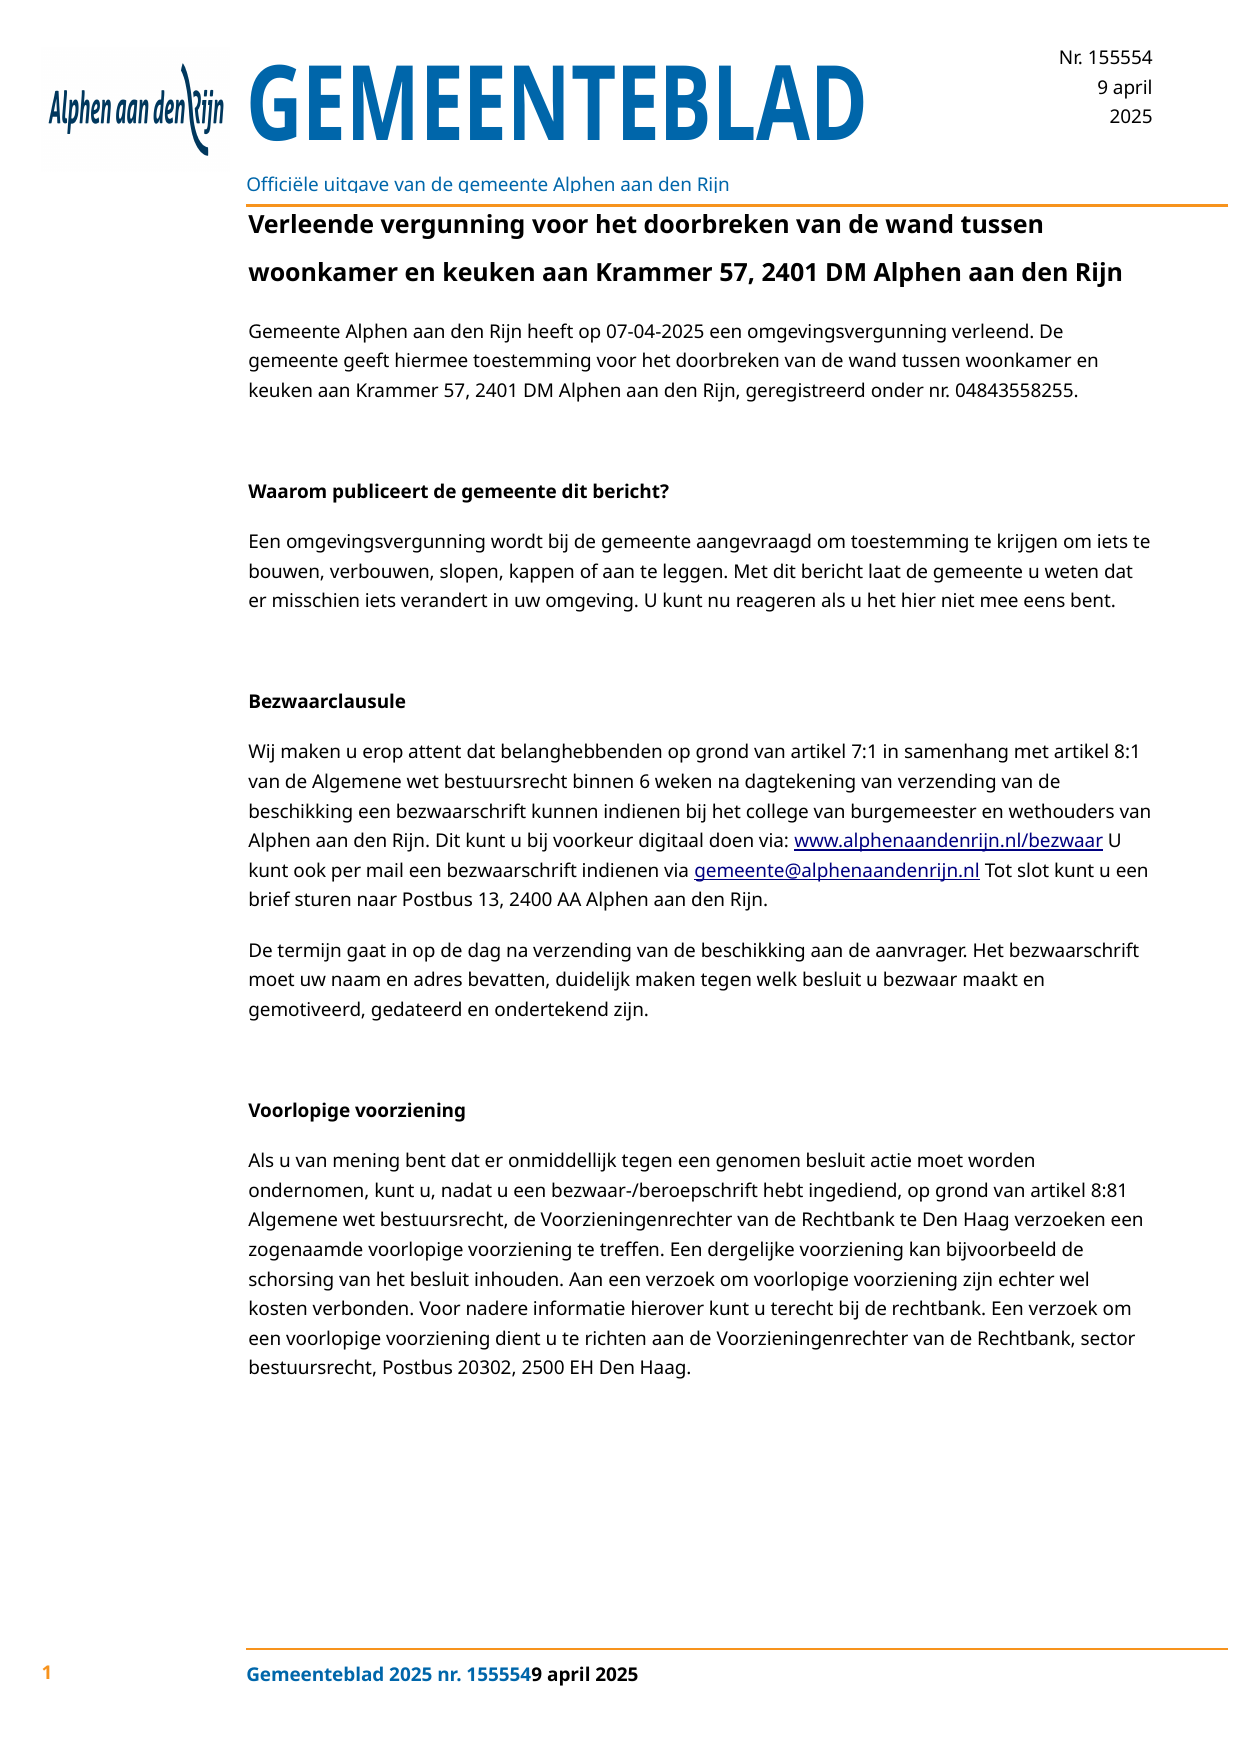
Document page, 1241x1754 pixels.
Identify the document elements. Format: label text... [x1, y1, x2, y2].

picture [41, 47, 231, 172]
text Gemeente Alphen aan den Rijn heeft op 07-04-2025 een omgevingsvergunning verleend. De gemeente geeft hiermee toestemming voor het doorbreken van de wand tussen woonkamer en keuken aan Krammer 57, 2401 DM Alphen aan den Rijn, geregistreerd onder nr. 04843558255. [248, 318, 1152, 403]
text Voorlopige voorziening [248, 1097, 1152, 1123]
text Wij maken u erop attent dat belanghebbenden op grond van artikel 7:1 in samenhang met artikel 8:1 van de Algemene wet bestuursrecht binnen 6 weken na dagtekening van verzending van de beschikking een bezwaarschrift kunnen indienen bij het college van burgemeester en wethouders van Alphen aan den Rijn. Dit kunt u bij voorkeur digitaal doen via: www.alphenaandenrijn.nl/bezwaar U kunt ook per mail een bezwaarschrift indienen via gemeente@alphenaandenrijn.nl Tot slot kunt u een brief sturen naar Postbus 13, 2400 AA Alphen aan den Rijn. [248, 739, 1152, 912]
text Verleende vergunning voor het doorbreken van de wand tussen woonkamer en keuken aan Krammer 57, 2401 DM Alphen aan den Rijn [248, 207, 1152, 288]
text Bezwaarclausule [248, 688, 1152, 714]
text Als u van mening bent dat er onmiddellijk tegen een genomen besluit actie moet worden ondernomen, kunt u, nadat u een bezwaar-/beroepschrift hebt ingediend, op grond van artikel 8:81 Algemene wet bestuursrecht, de Voorzieningenrechter van de Rechtbank te Den Haag verzoeken een zogenaamde voorlopige voorziening te treffen. Een dergelijke voorziening kan bijvoorbeeld de schorsing van het besluit inhouden. Aan een verzoek om voorlopige voorziening zijn echter wel kosten verbonden. Voor nadere informatie hierover kunt u terecht bij de rechtbank. Een verzoek om een voorlopige voorziening dient u te richten aan de Voorzieningenrechter van de Rechtbank, sector bestuursrecht, Postbus 20302, 2500 EH Den Haag. [248, 1147, 1152, 1380]
text Waarom publiceert de gemeente dit bericht? [248, 478, 1152, 504]
text De termijn gaat in op de dag na verzending van de beschikking aan de aanvrager. Het bezwaarschrift moet uw naam en adres bevatten, duidelijk maken tegen welk besluit u bezwaar maakt en gemotiveerd, gedateerd en ondertekend zijn. [248, 937, 1152, 1022]
text Een omgevingsvergunning wordt bij de gemeente aangevraagd om toestemming te krijgen om iets te bouwen, verbouwen, slopen, kappen of aan te leggen. Met dit bericht laat de gemeente u weten dat er misschien iets verandert in uw omgeving. U kunt nu reageren als u het hier niet mee eens bent. [248, 528, 1152, 613]
